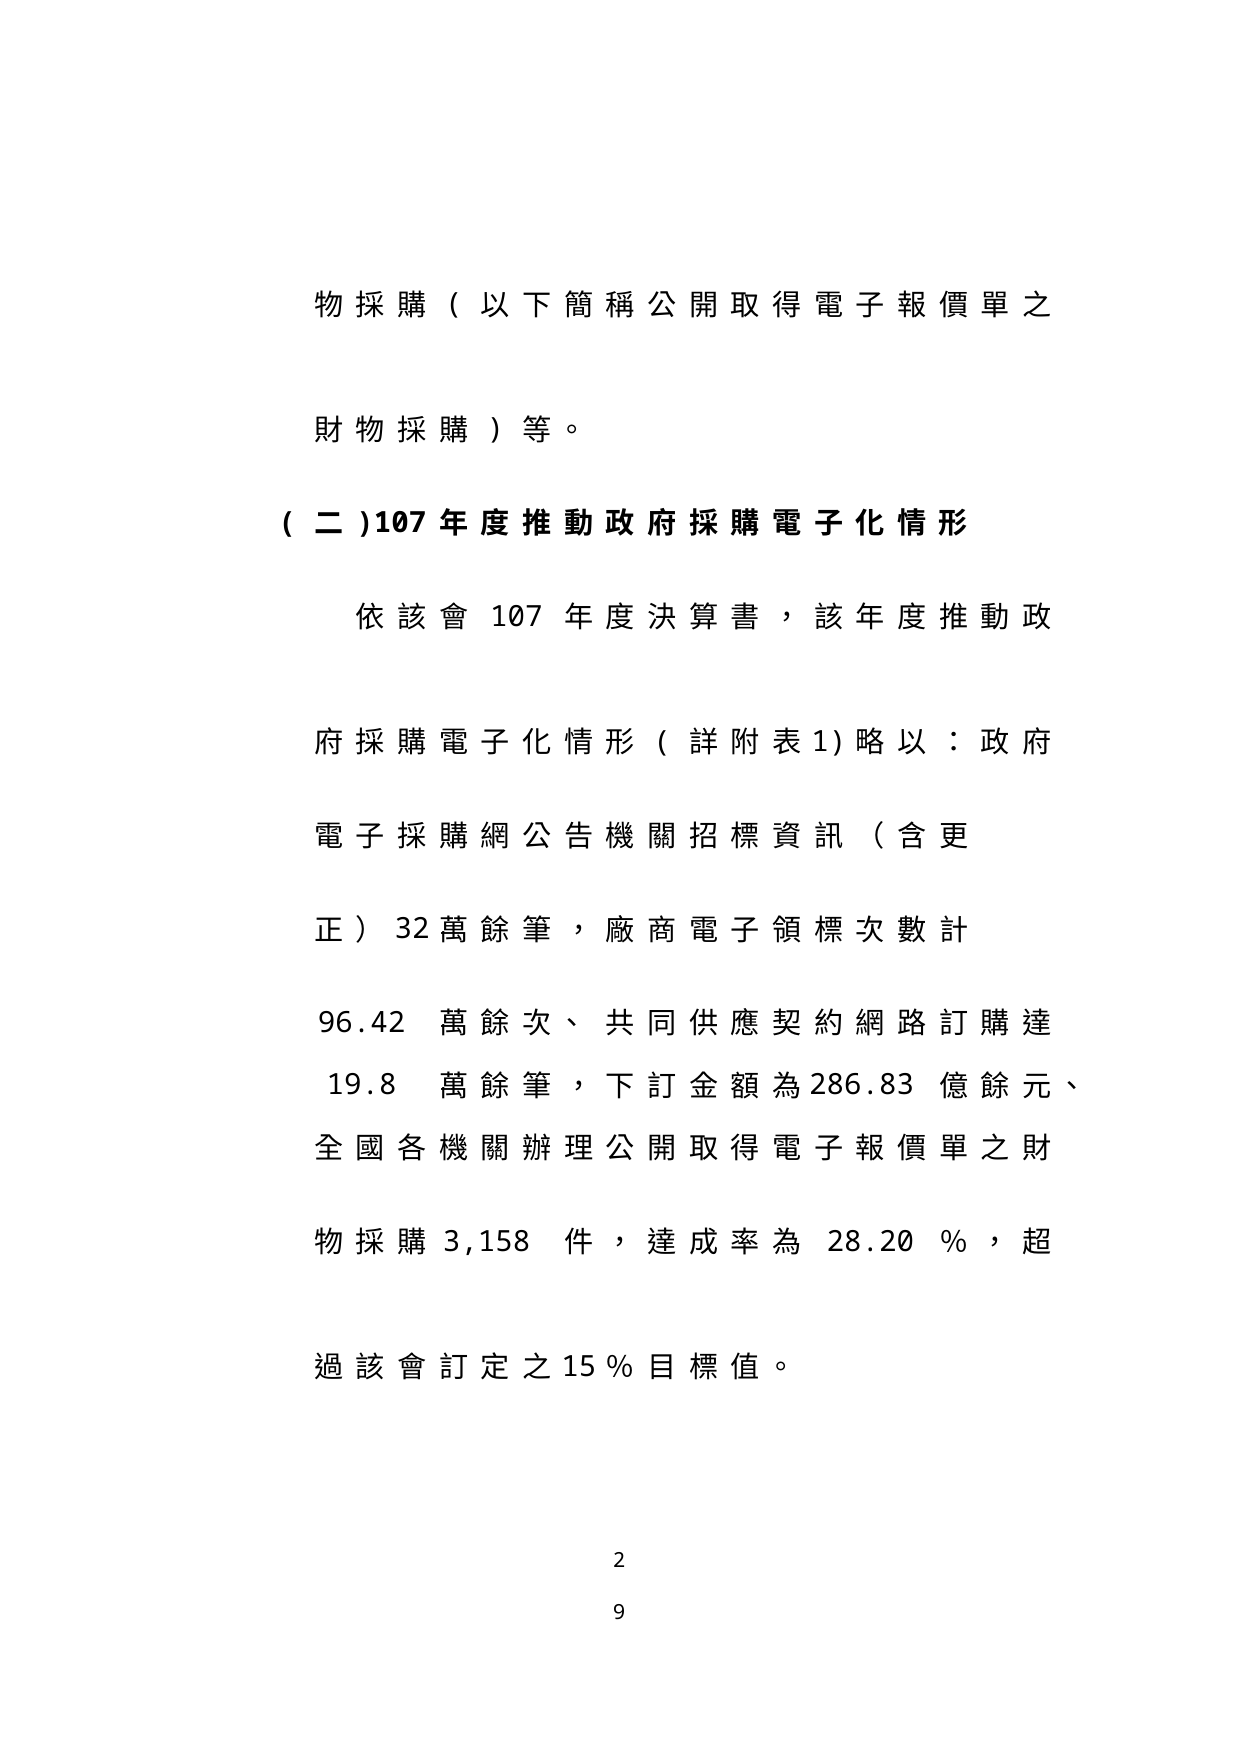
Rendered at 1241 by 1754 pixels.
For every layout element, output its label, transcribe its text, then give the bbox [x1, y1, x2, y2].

text 政府採購法第93條之1：「機關辦理採購，得以電子化方式為之，其電子化資料並視同正式文件，得免另備書面文件。前項以電子化方式採購之招標、領標、投標、開標、決標及費用收支作業辦法，由主管機關定之。」爰工程會推動政府採購電子化，內容包括：以政府電子採購網公告機關招標資訊、電子版政府採購公報供機關統一刊登招標及決標資訊、提供廠商隨時透過網路下載電子招標文件之電子領標服務、共同供應契約網路訂購及以公開取得電子報價單辦理未達 100 萬元之簡易財物採購(以下簡稱公開取得電子報價單之財物採購)等。 [271, 229, 1058, 479]
text 依該會107年度決算書，該年度推動政府採購電子化情形(詳附表1)略以：政府電子採購網公告機關招標資訊（含更正）32萬餘筆，廠商電子領標次數計 96.42 萬餘次、共同供應契約網路訂購達 19.8 萬餘筆，下訂金額為286.83 億餘元、全國各機關辦理公開取得電子報價單之財物採購3,158 件，達成率為28.20％，超過該會訂定之15％目標值。 [271, 542, 1058, 1417]
text (二)107年度推動政府採購電子化情形 [242, 479, 1058, 542]
